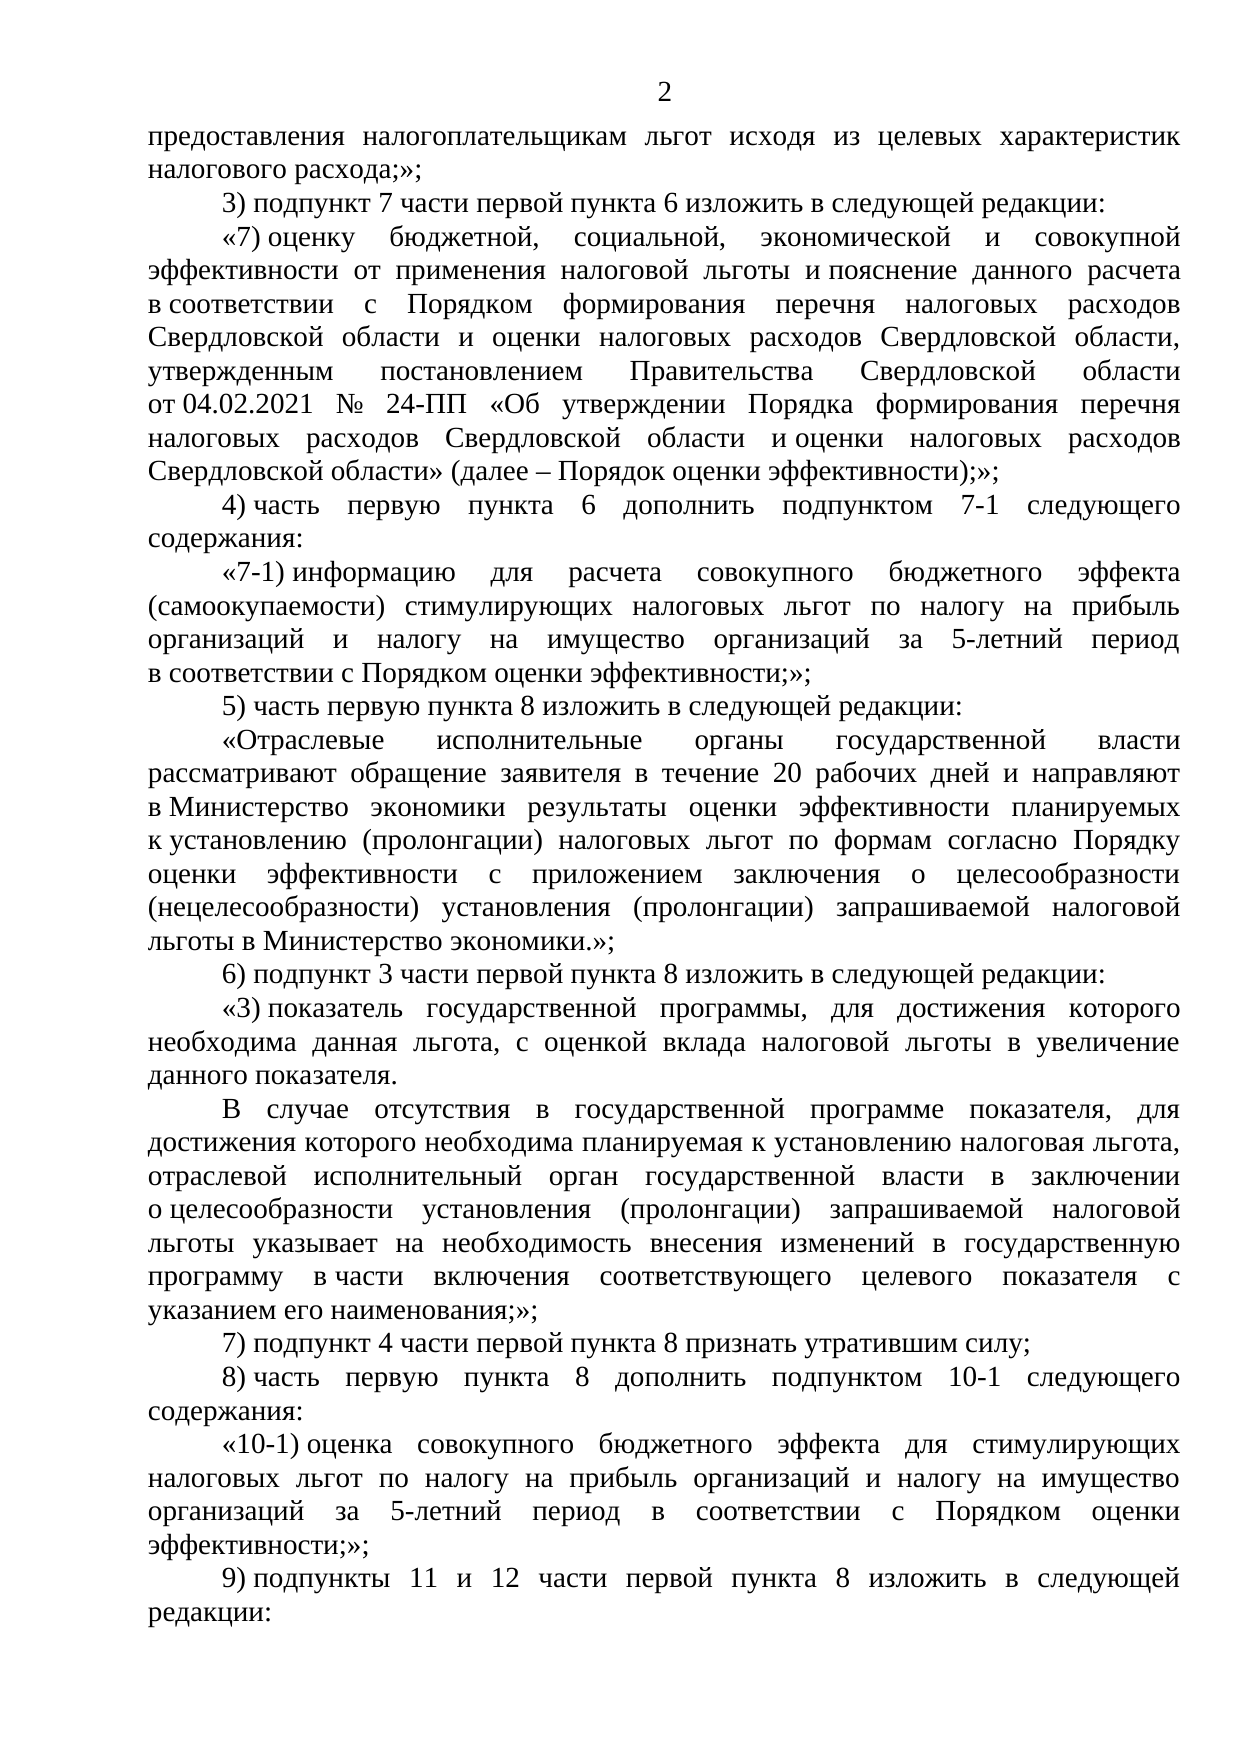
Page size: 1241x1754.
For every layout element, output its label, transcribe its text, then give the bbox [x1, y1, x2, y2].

text 5) часть первую пункта 8 изложить в следующей редакции: [148, 688, 1181, 722]
text «7) оценку бюджетной, социальной, экономической и совокупной эффективности от применения налоговой льготы и пояснение данного расчета в соответствии с Порядком формирования перечня налоговых расходов Свердловской области и оценки налоговых расходов Свердловской области, утвержденным постановлением Правительства Свердловской области от 04.02.2021 № 24-ПП «Об утверждении Порядка формирования перечня налоговых расходов Свердловской области и оценки налоговых расходов Свердловской области» (далее – Порядок оценки эффективности);»; [148, 219, 1181, 487]
text 6) подпункт 3 части первой пункта 8 изложить в следующей редакции: [148, 957, 1181, 990]
text В случае отсутствия в государственной программе показателя, для достижения которого необходима планируемая к установлению налоговая льгота, отраслевой исполнительный орган государственной власти в заключении о целесообразности установления (пролонгации) запрашиваемой налоговой льготы указывает на необходимость внесения изменений в государственную программу в части включения соответствующего целевого показателя с указанием его наименования;»; [148, 1091, 1181, 1326]
text «10-1) оценка совокупного бюджетного эффекта для стимулирующих налоговых льгот по налогу на прибыль организаций и налогу на имущество организаций за 5-летний период в соответствии с Порядком оценки эффективности;»; [148, 1426, 1181, 1560]
text 8) часть первую пункта 8 дополнить подпунктом 10-1 следующего содержания: [148, 1359, 1181, 1426]
text 9) подпункты 11 и 12 части первой пункта 8 изложить в следующей редакции: [148, 1560, 1181, 1627]
text 7) подпункт 4 части первой пункта 8 признать утратившим силу; [148, 1326, 1181, 1359]
text предоставления налогоплательщикам льгот исходя из целевых характеристик налогового расхода;»; [148, 118, 1181, 185]
text 3) подпункт 7 части первой пункта 6 изложить в следующей редакции: [148, 185, 1181, 219]
text «3) показатель государственной программы, для достижения которого необходима данная льгота, с оценкой вклада налоговой льготы в увеличение данного показателя. [148, 990, 1181, 1091]
text «7-1) информацию для расчета совокупного бюджетного эффекта (самоокупаемости) стимулирующих налоговых льгот по налогу на прибыль организаций и налогу на имущество организаций за 5-летний период в соответствии с Порядком оценки эффективности;»; [148, 554, 1181, 688]
text 4) часть первую пункта 6 дополнить подпунктом 7-1 следующего содержания: [148, 487, 1181, 554]
text «Отраслевые исполнительные органы государственной власти рассматривают обращение заявителя в течение 20 рабочих дней и направляют в Министерство экономики результаты оценки эффективности планируемых к установлению (пролонгации) налоговых льгот по формам согласно Порядку оценки эффективности с приложением заключения о целесообразности (нецелесообразности) установления (пролонгации) запрашиваемой налоговой льготы в Министерство экономики.»; [148, 722, 1181, 957]
